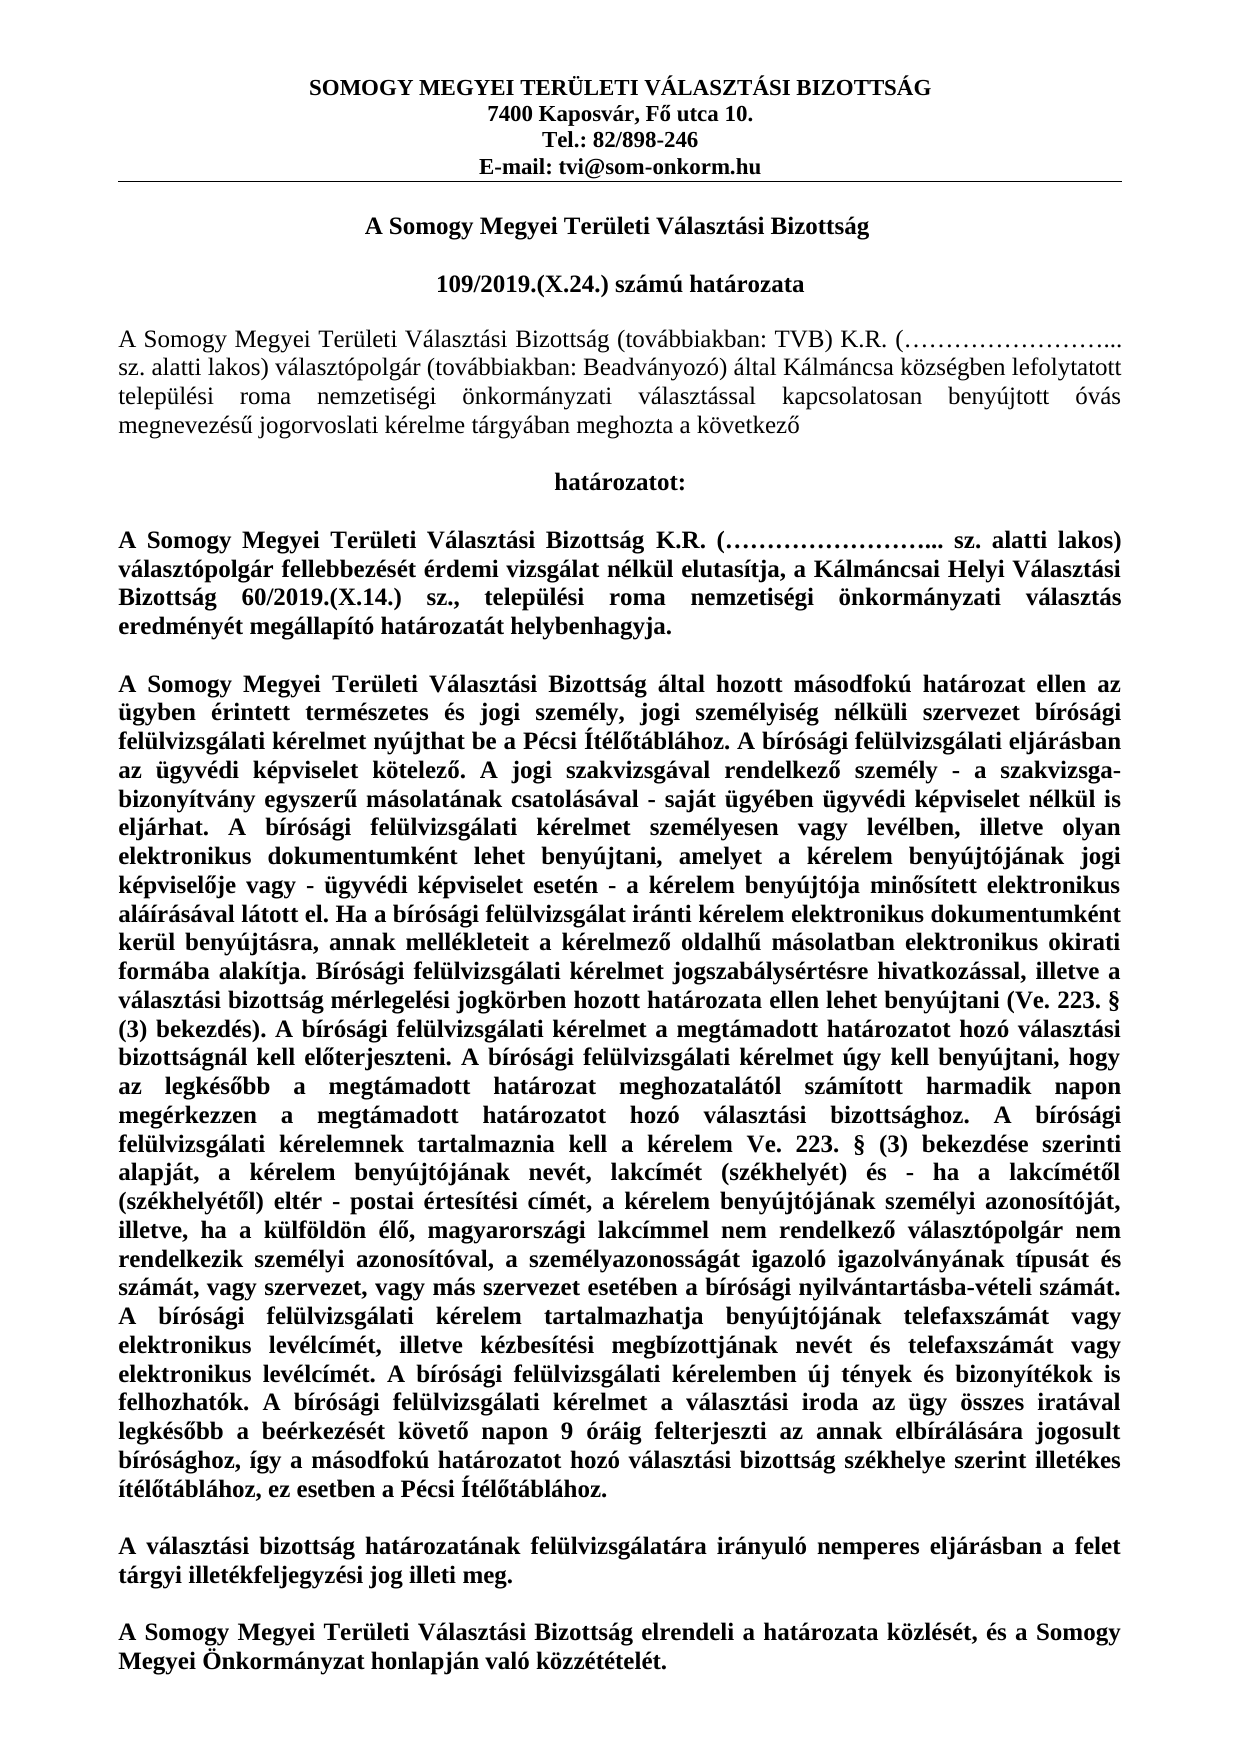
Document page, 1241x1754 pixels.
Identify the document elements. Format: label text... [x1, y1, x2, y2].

text A Somogy Megyei Területi Választási Bizottság [118, 211, 1122, 240]
text SOMOGY MEGYEI TERÜLETI VÁLASZTÁSI BIZOTTSÁG [118, 74, 1122, 100]
text határozatot: [118, 467, 1122, 496]
text Tel.: 82/898-246 [118, 127, 1122, 153]
text A Somogy Megyei Területi Választási Bizottság (továbbiakban: TVB) K.R. (……………………... sz. alatti lakos) választópolgár (továbbiakban: Beadványozó) által Kálmáncsa községben lefolytatott települési roma nemzetiségi önkormányzati választással kapcsolatosan benyújtott óvás megnevezésű jogorvoslati kérelme tárgyában meghozta a következő [118, 324, 1122, 439]
text E-mail: tvi@som-onkorm.hu [118, 153, 1122, 181]
text A Somogy Megyei Területi Választási Bizottság K.R. (……………………... sz. alatti lakos) választópolgár fellebbezését érdemi vizsgálat nélkül elutasítja, a Kálmáncsai Helyi Választási Bizottság 60/2019.(X.14.) sz., települési roma nemzetiségi önkormányzati választás eredményét megállapító határozatát helybenhagyja. [118, 525, 1122, 640]
text A Somogy Megyei Területi Választási Bizottság elrendeli a határozata közlését, és a Somogy Megyei Önkormányzat honlapján való közzétételét. [118, 1617, 1122, 1675]
text 7400 Kaposvár, Fő utca 10. [118, 100, 1122, 127]
text A Somogy Megyei Területi Választási Bizottság által hozott másodfokú határozat ellen az ügyben érintett természetes és jogi személy, jogi személyiség nélküli szervezet bírósági felülvizsgálati kérelmet nyújthat be a Pécsi Ítélőtáblához. A bírósági felülvizsgálati eljárásban az ügyvédi képviselet kötelező. A jogi szakvizsgával rendelkező személy - a szakvizsga-bizonyítvány egyszerű másolatának csatolásával - saját ügyében ügyvédi képviselet nélkül is eljárhat. A bírósági felülvizsgálati kérelmet személyesen vagy levélben, illetve olyan elektronikus dokumentumként lehet benyújtani, amelyet a kérelem benyújtójának jogi képviselője vagy - ügyvédi képviselet esetén - a kérelem benyújtója minősített elektronikus aláírásával látott el. Ha a bírósági felülvizsgálat iránti kérelem elektronikus dokumentumként kerül benyújtásra, annak mellékleteit a kérelmező oldalhű másolatban elektronikus okirati formába alakítja. Bírósági felülvizsgálati kérelmet jogszabálysértésre hivatkozással, illetve a választási bizottság mérlegelési jogkörben hozott határozata ellen lehet benyújtani (Ve. 223. § (3) bekezdés). A bírósági felülvizsgálati kérelmet a megtámadott határozatot hozó választási bizottságnál kell előterjeszteni. A bírósági felülvizsgálati kérelmet úgy kell benyújtani, hogy az legkésőbb a megtámadott határozat meghozatalától számított harmadik napon megérkezzen a megtámadott határozatot hozó választási bizottsághoz. A bírósági felülvizsgálati kérelemnek tartalmaznia kell a kérelem Ve. 223. § (3) bekezdése szerinti alapját, a kérelem benyújtójának nevét, lakcímét (székhelyét) és - ha a lakcímétől (székhelyétől) eltér - postai értesítési címét, a kérelem benyújtójának személyi azonosítóját, illetve, ha a külföldön élő, magyarországi lakcímmel nem rendelkező választópolgár nem rendelkezik személyi azonosítóval, a személyazonosságát igazoló igazolványának típusát és számát, vagy szervezet, vagy más szervezet esetében a bírósági nyilvántartásba-vételi számát. A bírósági felülvizsgálati kérelem tartalmazhatja benyújtójának telefaxszámát vagy elektronikus levélcímét, illetve kézbesítési megbízottjának nevét és telefaxszámát vagy elektronikus levélcímét. A bírósági felülvizsgálati kérelemben új tények és bizonyítékok is felhozhatók. A bírósági felülvizsgálati kérelmet a választási iroda az ügy összes iratával legkésőbb a beérkezését követő napon 9 óráig felterjeszti az annak elbírálására jogosult bírósághoz, így a másodfokú határozatot hozó választási bizottság székhelye szerint illetékes ítélőtáblához, ez esetben a Pécsi Ítélőtáblához. [118, 669, 1122, 1502]
text 109/2019.(X.24.) számú határozata [118, 269, 1122, 297]
text A választási bizottság határozatának felülvizsgálatára irányuló nemperes eljárásban a felet tárgyi illetékfeljegyzési jog illeti meg. [118, 1531, 1122, 1589]
